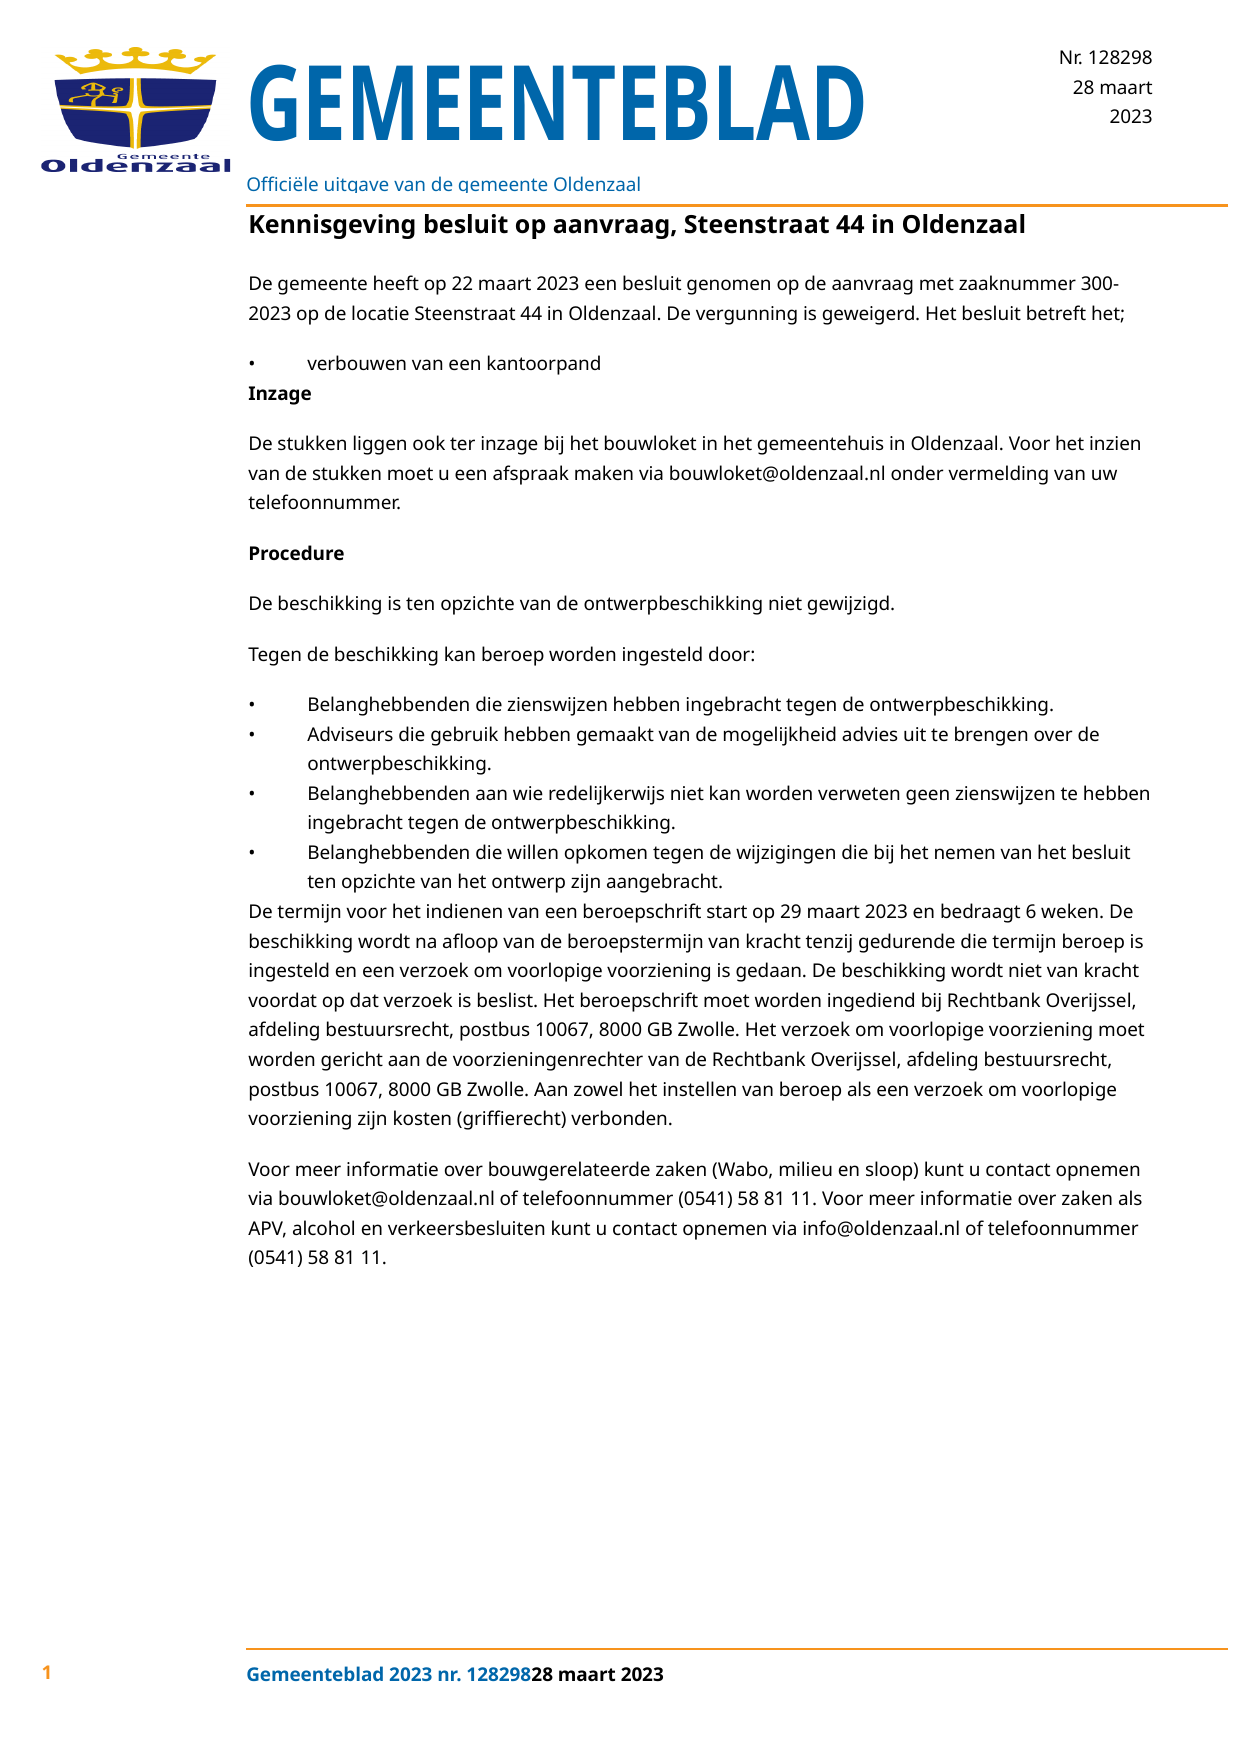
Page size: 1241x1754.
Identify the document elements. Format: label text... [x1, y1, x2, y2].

list Adviseurs die gebruik hebben gemaakt van de mogelijkheid advies uit te brengen over de ontwerpbeschikking. [248, 721, 1152, 776]
list Belanghebbenden aan wie redelijkerwijs niet kan worden verweten geen zienswijzen te hebben ingebracht tegen de ontwerpbeschikking. [248, 780, 1152, 835]
list verbouwen van een kantoorpand [248, 350, 1152, 376]
text De gemeente heeft op 22 maart 2023 een besluit genomen op de aanvraag met zaaknummer 300-2023 op de locatie Steenstraat 44 in Oldenzaal. De vergunning is geweigerd. Het besluit betreft het; [248, 270, 1152, 326]
text De beschikking is ten opzichte van de ontwerpbeschikking niet gewijzigd. [248, 590, 1152, 616]
text Voor meer informatie over bouwgerelateerde zaken (Wabo, milieu en sloop) kunt u contact opnemen via bouwloket@oldenzaal.nl of telefoonnummer (0541) 58 81 11. Voor meer informatie over zaken als APV, alcohol en verkeersbesluiten kunt u contact opnemen via info@oldenzaal.nl of telefoonnummer (0541) 58 81 11. [248, 1156, 1152, 1270]
text Procedure [248, 540, 1152, 566]
text Kennisgeving besluit op aanvraag, Steenstraat 44 in Oldenzaal [248, 207, 1152, 241]
list Belanghebbenden die zienswijzen hebben ingebracht tegen de ontwerpbeschikking. [248, 691, 1152, 717]
text Tegen de beschikking kan beroep worden ingesteld door: [248, 641, 1152, 666]
list Belanghebbenden die willen opkomen tegen de wijzigingen die bij het nemen van het besluit ten opzichte van het ontwerp zijn aangebracht. [248, 839, 1152, 894]
text De stukken liggen ook ter inzage bij het bouwloket in het gemeentehuis in Oldenzaal. Voor het inzien van de stukken moet u een afspraak maken via bouwloket@oldenzaal.nl onder vermelding van uw telefoonnummer. [248, 430, 1152, 515]
picture [41, 47, 231, 172]
text De termijn voor het indienen van een beroepschrift start op 29 maart 2023 en bedraagt 6 weken. De beschikking wordt na afloop van de beroepstermijn van kracht tenzij gedurende die termijn beroep is ingesteld en een verzoek om voorlopige voorziening is gedaan. De beschikking wordt niet van kracht voordat op dat verzoek is beslist. Het beroepschrift moet worden ingediend bij Rechtbank Overijssel, afdeling bestuursrecht, postbus 10067, 8000 GB Zwolle. Het verzoek om voorlopige voorziening moet worden gericht aan de voorzieningenrechter van de Rechtbank Overijssel, afdeling bestuursrecht, postbus 10067, 8000 GB Zwolle. Aan zowel het instellen van beroep als een verzoek om voorlopige voorziening zijn kosten (griffierecht) verbonden. [248, 898, 1152, 1131]
text Inzage [248, 380, 1152, 406]
